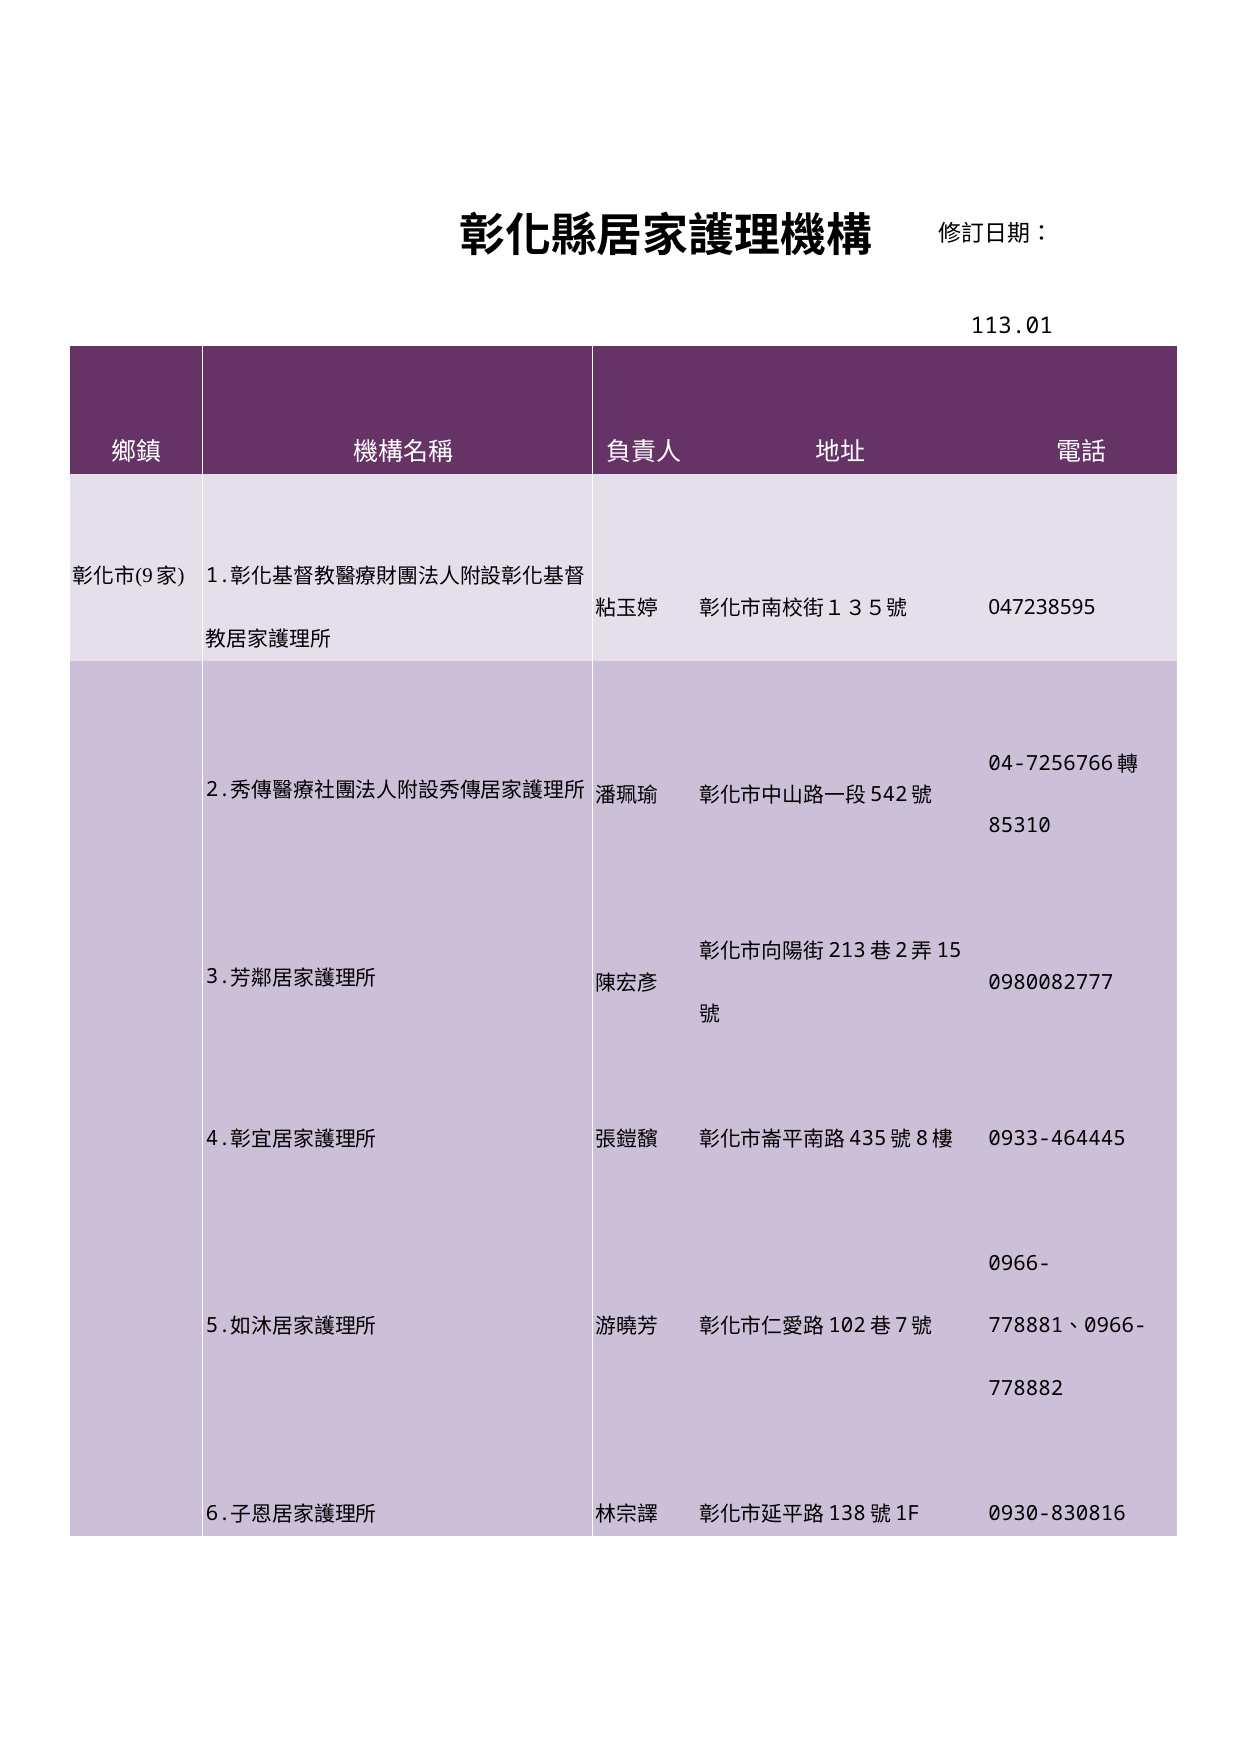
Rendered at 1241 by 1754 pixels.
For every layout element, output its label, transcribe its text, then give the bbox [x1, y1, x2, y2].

table_cell 5.如沐居家護理所 [203, 1161, 592, 1411]
table_header 地址 [696, 346, 985, 474]
table_cell 彰化市中山路一段542號 [696, 661, 985, 849]
table_cell 0930-830816 [985, 1411, 1177, 1536]
table_cell [70, 849, 202, 1036]
table_cell 047238595 [985, 474, 1177, 661]
table_cell 張鎧馪 [593, 1036, 696, 1161]
table_header 機構名稱 [203, 346, 592, 474]
table_cell 彰化市仁愛路102巷7號 [696, 1161, 985, 1411]
table_cell 陳宏彥 [593, 849, 696, 1036]
table_header 鄉鎮 [70, 346, 202, 474]
table_header 電話 [985, 346, 1177, 474]
table_cell 0933-464445 [985, 1036, 1177, 1161]
table_cell 04-7256766轉85310 [985, 661, 1177, 849]
table_cell 6.子恩居家護理所 [203, 1411, 592, 1536]
table_cell 粘玉婷 [593, 474, 696, 661]
table_cell [70, 1411, 202, 1536]
table_cell 彰化市延平路138號1F [696, 1411, 985, 1536]
table_cell 4.彰宜居家護理所 [203, 1036, 592, 1161]
table_cell 2.秀傳醫療社團法人附設秀傳居家護理所 [203, 661, 592, 849]
table_header 負責人 [593, 346, 696, 474]
text 彰化縣居家護理機構 修訂日期：113.01 [187, 158, 1053, 346]
table_cell 彰化市(9家) [70, 474, 202, 661]
table_cell 3.芳鄰居家護理所 [203, 849, 592, 1036]
table_cell 1.彰化基督教醫療財團法人附設彰化基督教居家護理所 [203, 474, 592, 661]
table_cell [70, 1161, 202, 1411]
table_cell [70, 1036, 202, 1161]
table_cell 彰化市向陽街213巷2弄15號 [696, 849, 985, 1036]
table_cell 林宗譯 [593, 1411, 696, 1536]
table_cell 游曉芳 [593, 1161, 696, 1411]
table_cell 潘珮瑜 [593, 661, 696, 849]
table_cell 0980082777 [985, 849, 1177, 1036]
table_cell 彰化市南校街１３５號 [696, 474, 985, 661]
table_cell 彰化市崙平南路435號8樓 [696, 1036, 985, 1161]
table_cell 0966-778881、0966-778882 [985, 1161, 1177, 1411]
table_cell [70, 661, 202, 849]
